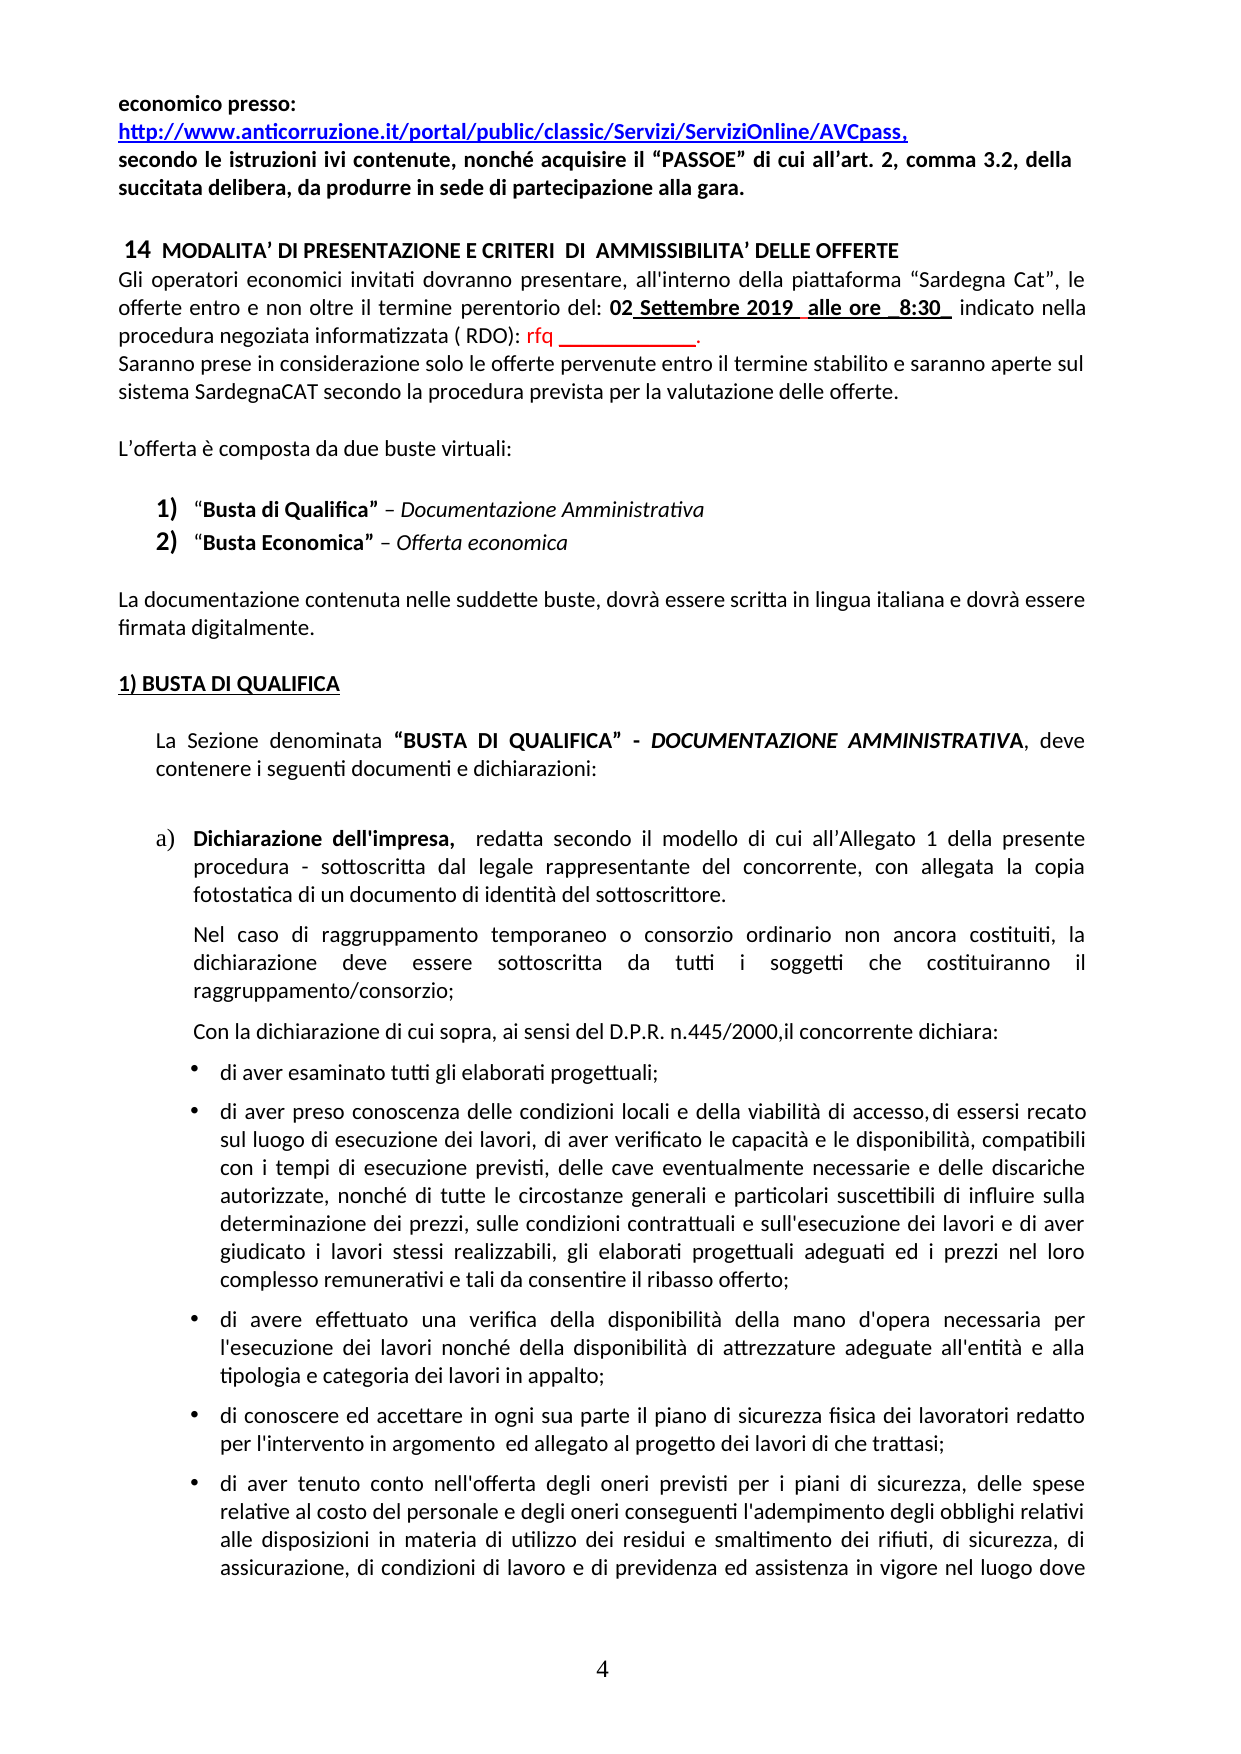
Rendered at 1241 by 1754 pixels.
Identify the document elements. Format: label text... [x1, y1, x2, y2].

list di conoscere ed accettare in ogni sua parte il piano di sicurezza fisica dei lavoratori redatto per l'intervento in argomento ed allegato al progetto dei lavori di che trattasi; [190, 1401, 1087, 1457]
list di avere effettuato una verifica della disponibilità della mano d'opera necessaria per l'esecuzione dei lavori nonché della disponibilità di attrezzature adeguate all'entità e alla tipologia e categoria dei lavori in appalto; [190, 1305, 1087, 1389]
list La Sezione denominata “BUSTA DI QUALIFICA” - DOCUMENTAZIONE AMMINISTRATIVA, deve contenere i seguenti documenti e dichiarazioni: [118, 726, 1085, 782]
text economico presso: [118, 89, 1074, 117]
list di aver esaminato tutti gli elaborati progettuali; [190, 1058, 1087, 1086]
list di aver preso conoscenza delle condizioni locali e della viabilità di accesso,di essersi recato sul luogo di esecuzione dei lavori, di aver verificato le capacità e le disponibilità, compatibili con i tempi di esecuzione previsti, delle cave eventualmente necessarie e delle discariche autorizzate, nonché di tutte le circostanze generali e particolari suscettibili di influire sulla determinazione dei prezzi, sulle condizioni contrattuali e sull'esecuzione dei lavori e di aver giudicato i lavori stessi realizzabili, gli elaborati progettuali adeguati ed i prezzi nel loro complesso remunerativi e tali da consentire il ribasso offerto; [190, 1097, 1087, 1293]
text La documentazione contenuta nelle suddette buste, dovrà essere scritta in lingua italiana e dovrà essere firmata digitalmente. [118, 585, 1087, 641]
list “Busta Economica” – Offerta economica [156, 524, 1087, 557]
text http://www.anticorruzione.it/portal/public/classic/Servizi/ServiziOnline/AVCpass, [118, 117, 1074, 145]
text L’offerta è composta da due buste virtuali: [118, 434, 1087, 462]
list Nel caso di raggruppamento temporaneo o consorzio ordinario non ancora costituiti, la dichiarazione deve essere sottoscritta da tutti i soggetti che costituiranno il raggruppamento/consorzio; [156, 921, 1087, 1004]
text Saranno prese in considerazione solo le offerte pervenute entro il termine stabilito e saranno aperte sul sistema SardegnaCAT secondo la procedura prevista per la valutazione delle offerte. [118, 349, 1087, 405]
list di aver tenuto conto nell'offerta degli oneri previsti per i piani di sicurezza, delle spese relative al costo del personale e degli oneri conseguenti l'adempimento degli obblighi relativi alle disposizioni in materia di utilizzo dei residui e smaltimento dei rifiuti, di sicurezza, di assicurazione, di condizioni di lavoro e di previdenza ed assistenza in vigore nel luogo dove [190, 1469, 1087, 1581]
list MODALITA’ DI PRESENTAZIONE E CRITERI DI AMMISSIBILITA’ DELLE OFFERTE [117, 232, 1087, 265]
text Gli operatori economici invitati dovranno presentare, all'interno della piattaforma “Sardegna Cat”, le offerte entro e non oltre il termine perentorio del: 02 Settembre 2019 alle ore _8:30_ indicato nella procedura negoziata informatizzata ( RDO): rfq ____________. [118, 265, 1087, 349]
list Dichiarazione dell'impresa, redatta secondo il modello di cui all’Allegato 1 della presente procedura - sottoscritta dal legale rappresentante del concorrente, con allegata la copia fotostatica di un documento di identità del sottoscrittore. [156, 823, 1087, 908]
list Con la dichiarazione di cui sopra, ai sensi del D.P.R. n.445/2000,il concorrente dichiara: [156, 1017, 1087, 1045]
list “Busta di Qualifica” – Documentazione Amministrativa [156, 491, 1087, 524]
text secondo le istruzioni ivi contenute, nonché acquisire il “PASSOE” di cui all’art. 2, comma 3.2, della succitata delibera, da produrre in sede di partecipazione alla gara. [118, 146, 1074, 202]
text 1) BUSTA DI QUALIFICA [118, 669, 1087, 698]
